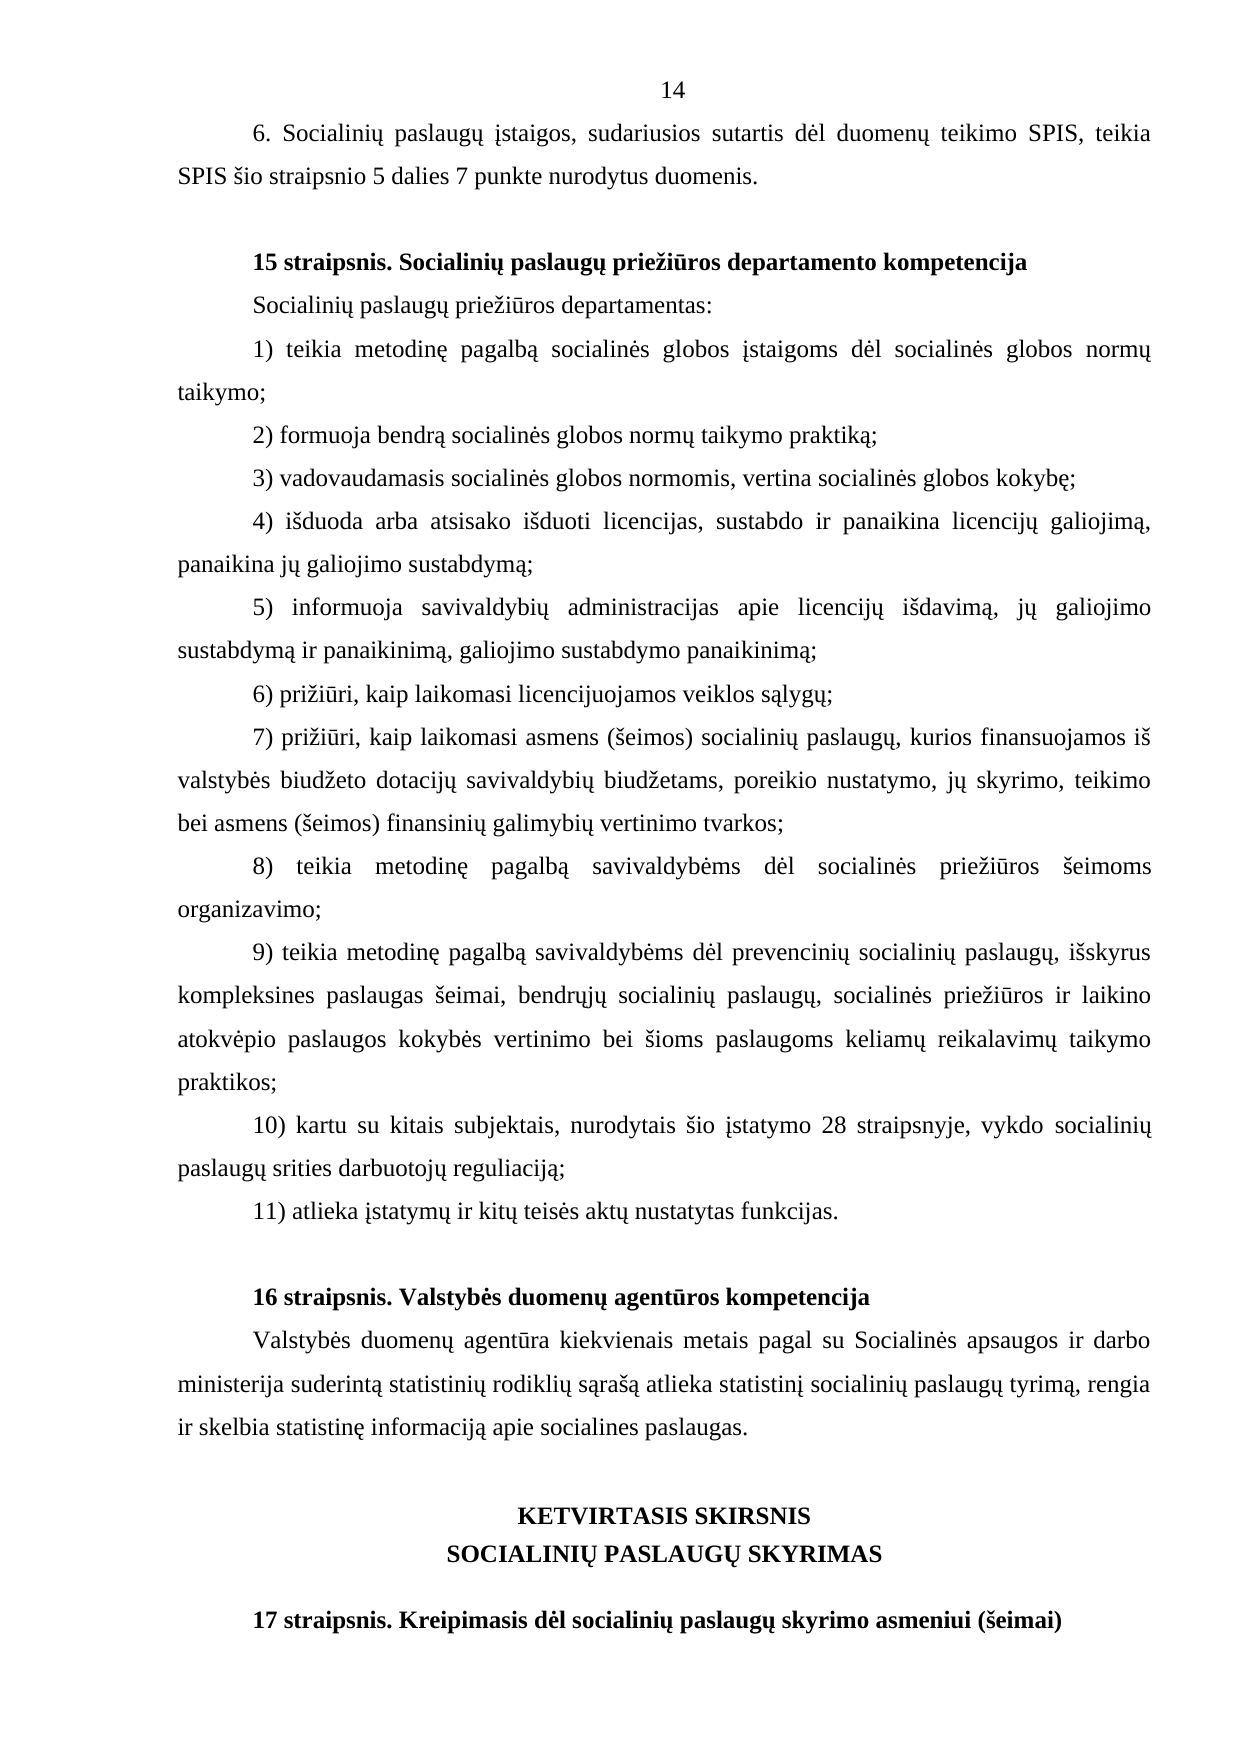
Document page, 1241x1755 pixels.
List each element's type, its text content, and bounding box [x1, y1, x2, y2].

text KETVIRTASIS SKIRSNIS [177, 1492, 1152, 1530]
text SOCIALINIŲ PASLAUGŲ SKYRIMAS [177, 1530, 1152, 1567]
text 17 straipsnis. Kreipimasis dėl socialinių paslaugų skyrimo asmeniui (šeimai) [177, 1605, 1152, 1634]
text 6. Socialinių paslaugų įstaigos, sudariusios sutartis dėl duomenų teikimo SPIS, teikia SPIS šio straipsnio 5 dalies 7 punkte nurodytus duomenis. [177, 118, 1152, 190]
text Valstybės duomenų agentūra kiekvienais metais pagal su Socialinės apsaugos ir darbo ministerija suderintą statistinių rodiklių sąrašą atlieka statistinį socialinių paslaugų tyrimą, rengia ir skelbia statistinę informaciją apie socialines paslaugas. [177, 1326, 1152, 1441]
text 2) formuoja bendrą socialinės globos normų taikymo praktiką; [177, 420, 1152, 449]
text 4) išduoda arba atsisako išduoti licencijas, sustabdo ir panaikina licencijų galiojimą, panaikina jų galiojimo sustabdymą; [177, 506, 1152, 578]
text 5) informuoja savivaldybių administracijas apie licencijų išdavimą, jų galiojimo sustabdymą ir panaikinimą, galiojimo sustabdymo panaikinimą; [177, 592, 1152, 664]
text 9) teikia metodinę pagalbą savivaldybėms dėl prevencinių socialinių paslaugų, išskyrus kompleksines paslaugas šeimai, bendrųjų socialinių paslaugų, socialinės priežiūros ir laikino atokvėpio paslaugos kokybės vertinimo bei šioms paslaugoms keliamų reikalavimų taikymo praktikos; [177, 937, 1152, 1096]
text 6) prižiūri, kaip laikomasi licencijuojamos veiklos sąlygų; [177, 679, 1152, 707]
text 16 straipsnis. Valstybės duomenų agentūros kompetencija [177, 1282, 1152, 1311]
text 8) teikia metodinę pagalbą savivaldybėms dėl socialinės priežiūros šeimoms organizavimo; [177, 851, 1152, 923]
text 10) kartu su kitais subjektais, nurodytais šio įstatymo 28 straipsnyje, vykdo socialinių paslaugų srities darbuotojų reguliaciją; [177, 1110, 1152, 1182]
text 1) teikia metodinę pagalbą socialinės globos įstaigoms dėl socialinės globos normų taikymo; [177, 334, 1152, 406]
text 3) vadovaudamasis socialinės globos normomis, vertina socialinės globos kokybę; [177, 463, 1152, 492]
text 11) atlieka įstatymų ir kitų teisės aktų nustatytas funkcijas. [177, 1196, 1152, 1225]
text 15 straipsnis. Socialinių paslaugų priežiūros departamento kompetencija [177, 247, 1152, 276]
text 7) prižiūri, kaip laikomasi asmens (šeimos) socialinių paslaugų, kurios finansuojamos iš valstybės biudžeto dotacijų savivaldybių biudžetams, poreikio nustatymo, jų skyrimo, teikimo bei asmens (šeimos) finansinių galimybių vertinimo tvarkos; [177, 722, 1152, 837]
text Socialinių paslaugų priežiūros departamentas: [177, 291, 1152, 319]
